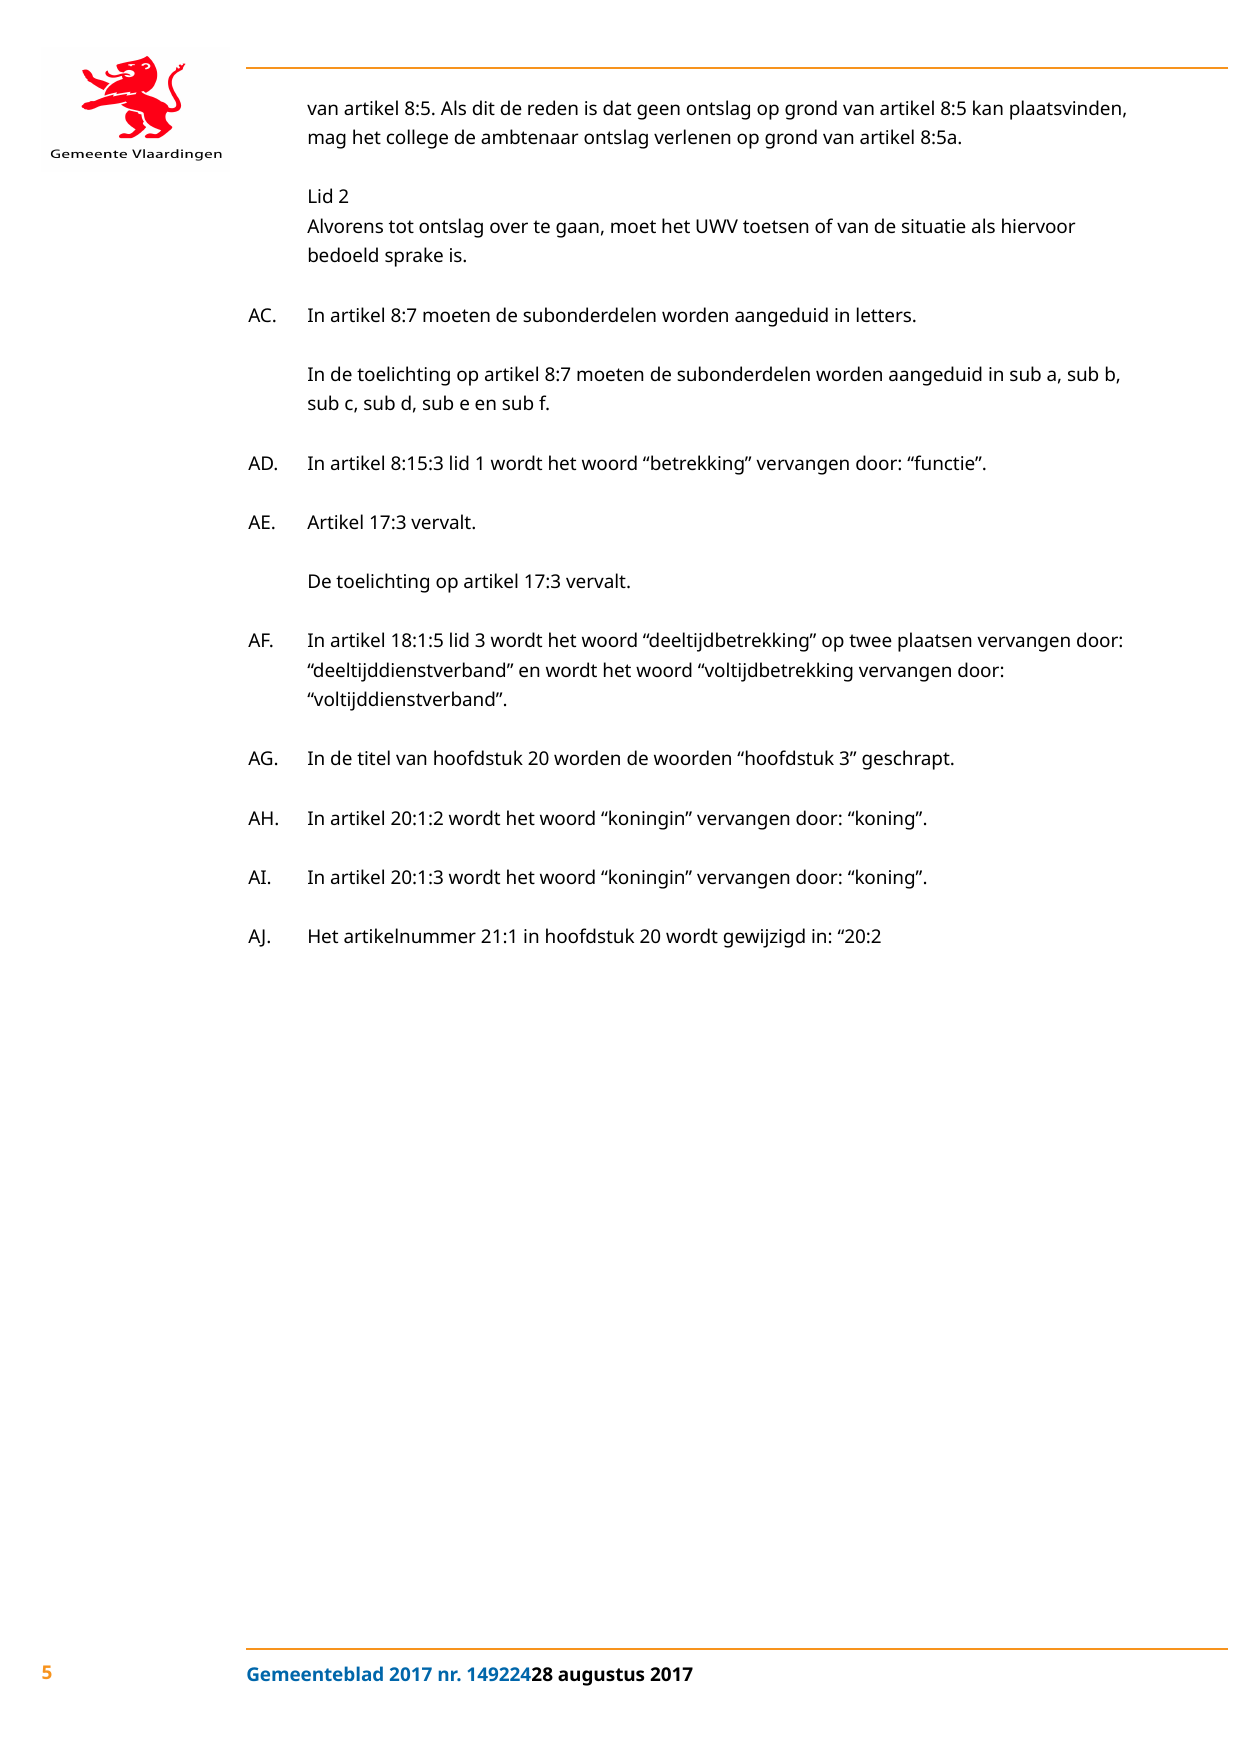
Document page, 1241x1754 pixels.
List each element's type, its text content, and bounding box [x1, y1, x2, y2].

list Alvorens tot ontslag over te gaan, moet het UWV toetsen of van de situatie als hiervoor bedoeld sprake is. [248, 213, 1152, 268]
list In artikel 20:1:2 wordt het woord “koningin” vervangen door: “koning”. [248, 805, 1152, 831]
list In de titel van hoofdstuk 20 worden de woorden “hoofdstuk 3” geschrapt. [248, 746, 1152, 771]
list “deeltijddienstverband” en wordt het woord “voltijdbetrekking vervangen door: [248, 657, 1152, 683]
list Artikel 17:3 vervalt. [248, 509, 1152, 535]
list De toelichting op artikel 17:3 vervalt. [248, 568, 1152, 594]
picture [41, 47, 231, 172]
list Lid 2 [248, 183, 1152, 209]
list In artikel 8:7 moeten de subonderdelen worden aangeduid in letters. [248, 302, 1152, 328]
list In de toelichting op artikel 8:7 moeten de subonderdelen worden aangeduid in sub a, sub b, sub c, sub d, sub e en sub f. [248, 361, 1152, 416]
list Het artikelnummer 21:1 in hoofdstuk 20 wordt gewijzigd in: “20:2 [248, 923, 1152, 949]
list “voltijddienstverband”. [248, 686, 1152, 712]
list van artikel 8:5. Als dit de reden is dat geen ontslag op grond van artikel 8:5 kan plaatsvinden, mag het college de ambtenaar ontslag verlenen op grond van artikel 8:5a. [248, 95, 1152, 150]
list In artikel 8:15:3 lid 1 wordt het woord “betrekking” vervangen door: “functie”. [248, 450, 1152, 476]
list In artikel 20:1:3 wordt het woord “koningin” vervangen door: “koning”. [248, 864, 1152, 890]
list In artikel 18:1:5 lid 3 wordt het woord “deeltijdbetrekking” op twee plaatsen vervangen door: [248, 627, 1152, 653]
